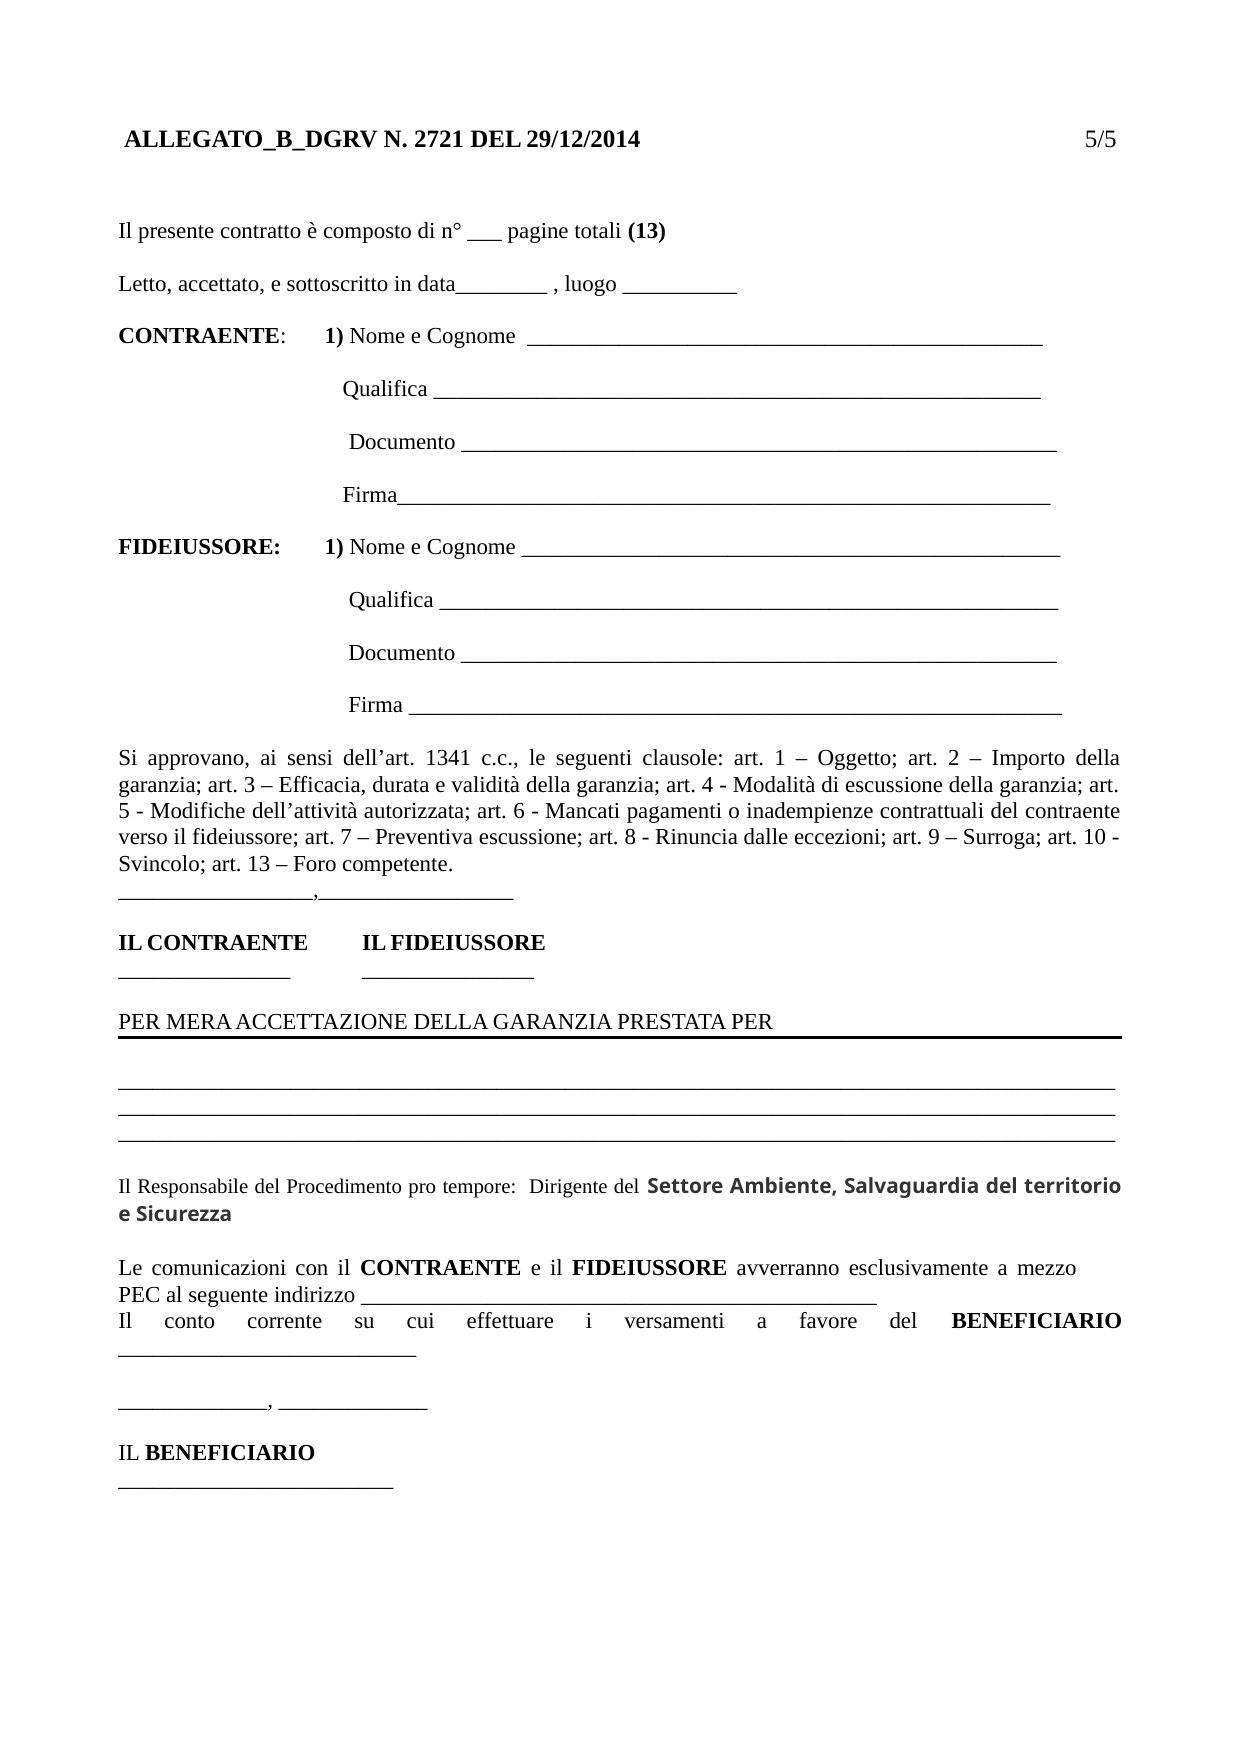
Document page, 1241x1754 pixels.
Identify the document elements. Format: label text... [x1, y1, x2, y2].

text IL BENEFICIARIO [118, 1439, 1122, 1465]
text Firma _________________________________________________________ [136, 692, 1122, 718]
text CONTRAENTE: 1) Nome e Cognome _____________________________________________ [118, 323, 1122, 349]
text Il conto corrente su cui effettuare i versamenti a favore del BENEFICIARIO __________________________ [118, 1307, 1122, 1360]
text Si approvano, ai sensi dell’art. 1341 c.c., le seguenti clausole: art. 1 – Oggetto; art. 2 – Importo della garanzia; art. 3 – Efficacia, durata e validità della garanzia; art. 4 - Modalità di escussione della garanzia; art. 5 - Modifiche dell’attività autorizzata; art. 6 - Mancati pagamenti o inadempienze contrattuali del contraente verso il fideiussore; art. 7 – Preventiva escussione; art. 8 - Rinuncia dalle eccezioni; art. 9 – Surroga; art. 10 - Svincolo; art. 13 – Foro competente. [118, 744, 1122, 876]
text IL CONTRAENTE IL FIDEIUSSORE [118, 929, 1122, 955]
text _____________________________________________________________________________________________________________________________________________________________________________________________________________________________________________________________________ [118, 1066, 1122, 1145]
text FIDEIUSSORE: 1) Nome e Cognome _______________________________________________ [118, 533, 1122, 560]
text Documento ____________________________________________________ [142, 428, 1122, 454]
text ________________________ [118, 1465, 1122, 1492]
text _____________, _____________ [118, 1386, 1122, 1412]
text _______________ _______________ [118, 955, 1122, 981]
text Documento ____________________________________________________ [136, 639, 1122, 665]
text Il presente contratto è composto di n° ___ pagine totali (13) [118, 217, 1122, 243]
text _________________,_________________ [118, 876, 1122, 902]
text Letto, accettato, e sottoscritto in data________ , luogo __________ [118, 270, 1122, 296]
text Firma_________________________________________________________ [136, 481, 1122, 507]
text PER MERA ACCETTAZIONE DELLA GARANZIA PRESTATA PER [118, 1008, 1122, 1036]
text Qualifica _____________________________________________________ [136, 375, 1122, 402]
text Il Responsabile del Procedimento pro tempore: Dirigente del Settore Ambiente, Salvaguardia del territorio e Sicurezza [118, 1171, 1122, 1228]
text Qualifica ______________________________________________________ [142, 586, 1122, 612]
text Le comunicazioni con il CONTRAENTE e il FIDEIUSSORE avverranno esclusivamente a mezzo PEC al seguente indirizzo _____________________________________________ [118, 1254, 1077, 1307]
